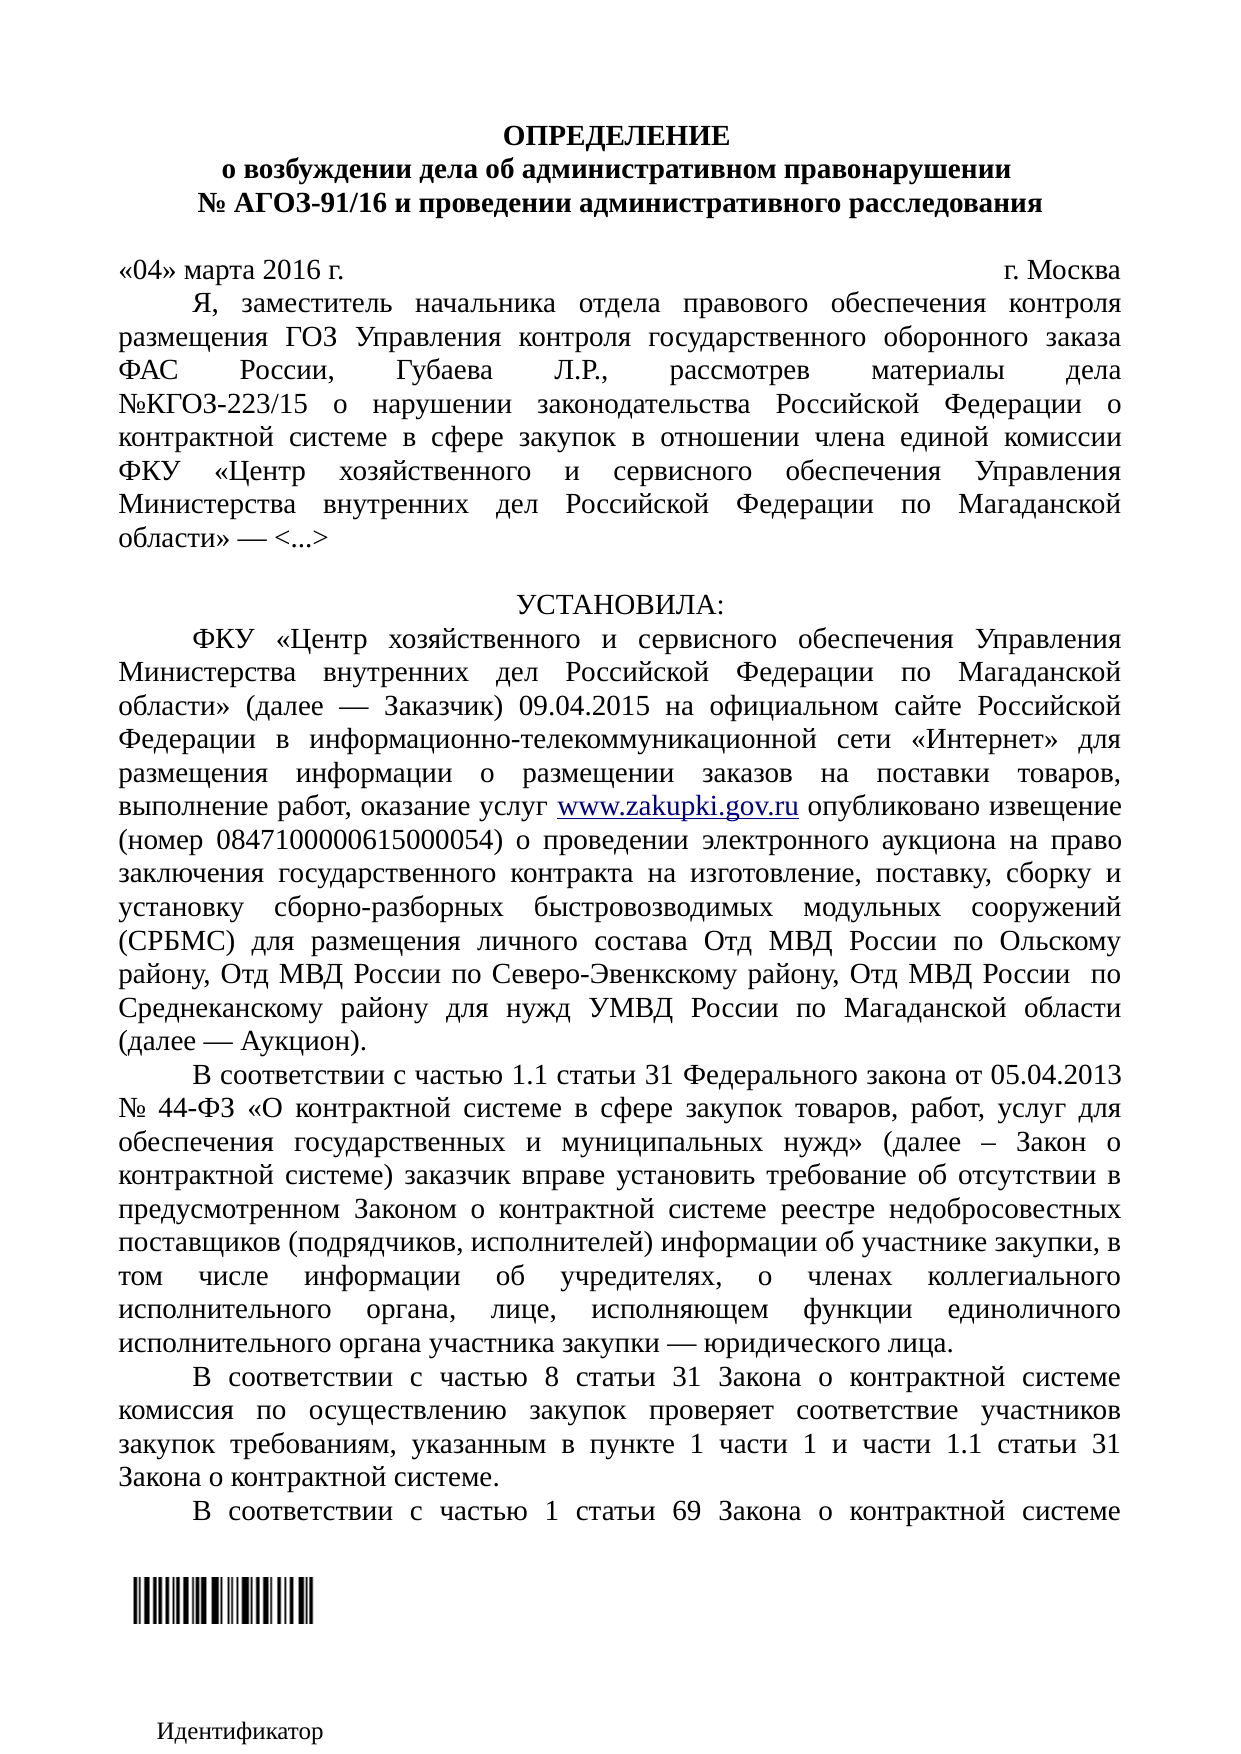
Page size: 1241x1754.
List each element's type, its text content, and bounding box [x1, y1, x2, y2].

text «04» марта 2016 г. г. Москва [118, 252, 1122, 285]
text В соответствии с частью 1.1 статьи 31 Федерального закона от 05.04.2013 № 44-ФЗ «О контрактной системе в сфере закупок товаров, работ, услуг для обеспечения государственных и муниципальных нужд» (далее – Закон о контрактной системе) заказчик вправе установить требование об отсутствии в предусмотренном Законом о контрактной системе реестре недобросовестных поставщиков (подрядчиков, исполнителей) информации об участнике закупки, в том числе информации об учредителях, о членах коллегиального исполнительного органа, лице, исполняющем функции единоличного исполнительного органа участника закупки — юридического лица. [118, 1057, 1122, 1359]
text о возбуждении дела об административном правонарушении [118, 152, 1122, 185]
picture [118, 1577, 331, 1624]
text В соответствии с частью 8 статьи 31 Закона о контрактной системе комиссия по осуществлению закупок проверяет соответствие участников закупок требованиям, указанным в пункте 1 части 1 и части 1.1 статьи 31 Закона о контрактной системе. [118, 1359, 1122, 1493]
text В соответствии с частью 1 статьи 69 Закона о контрактной системе [118, 1493, 1122, 1526]
text ОПРЕДЕЛЕНИЕ [118, 118, 1122, 152]
text Я, заместитель начальника отдела правового обеспечения контроля размещения ГОЗ Управления контроля государственного оборонного заказа ФАС России, Губаева Л.Р., рассмотрев материалы дела №КГОЗ-223/15 о нарушении законодательства Российской Федерации о контрактной системе в сфере закупок в отношении члена единой комиссии ФКУ «Центр хозяйственного и сервисного обеспечения Управления Министерства внутренних дел Российской Федерации по Магаданской области» — <...> [118, 285, 1122, 554]
text УСТАНОВИЛА: [118, 587, 1122, 621]
text ФКУ «Центр хозяйственного и сервисного обеспечения Управления Министерства внутренних дел Российской Федерации по Магаданской области» (далее — Заказчик) 09.04.2015 на официальном сайте Российской Федерации в информационно-телекоммуникационной сети «Интернет» для размещения информации о размещении заказов на поставки товаров, выполнение работ, оказание услуг www.zakupki.gov.ru опубликовано извещение (номер 0847100000615000054) о проведении электронного аукциона на право заключения государственного контракта на изготовление, поставку, сборку и установку сборно-разборных быстровозводимых модульных сооружений (СРБМС) для размещения личного состава Отд МВД России по Ольскому району, Отд МВД России по Северо-Эвенкскому району, Отд МВД России по Среднеканскому району для нужд УМВД России по Магаданской области (далее — Аукцион). [118, 621, 1122, 1057]
text № АГОЗ-91/16 и проведении административного расследования [118, 185, 1122, 219]
